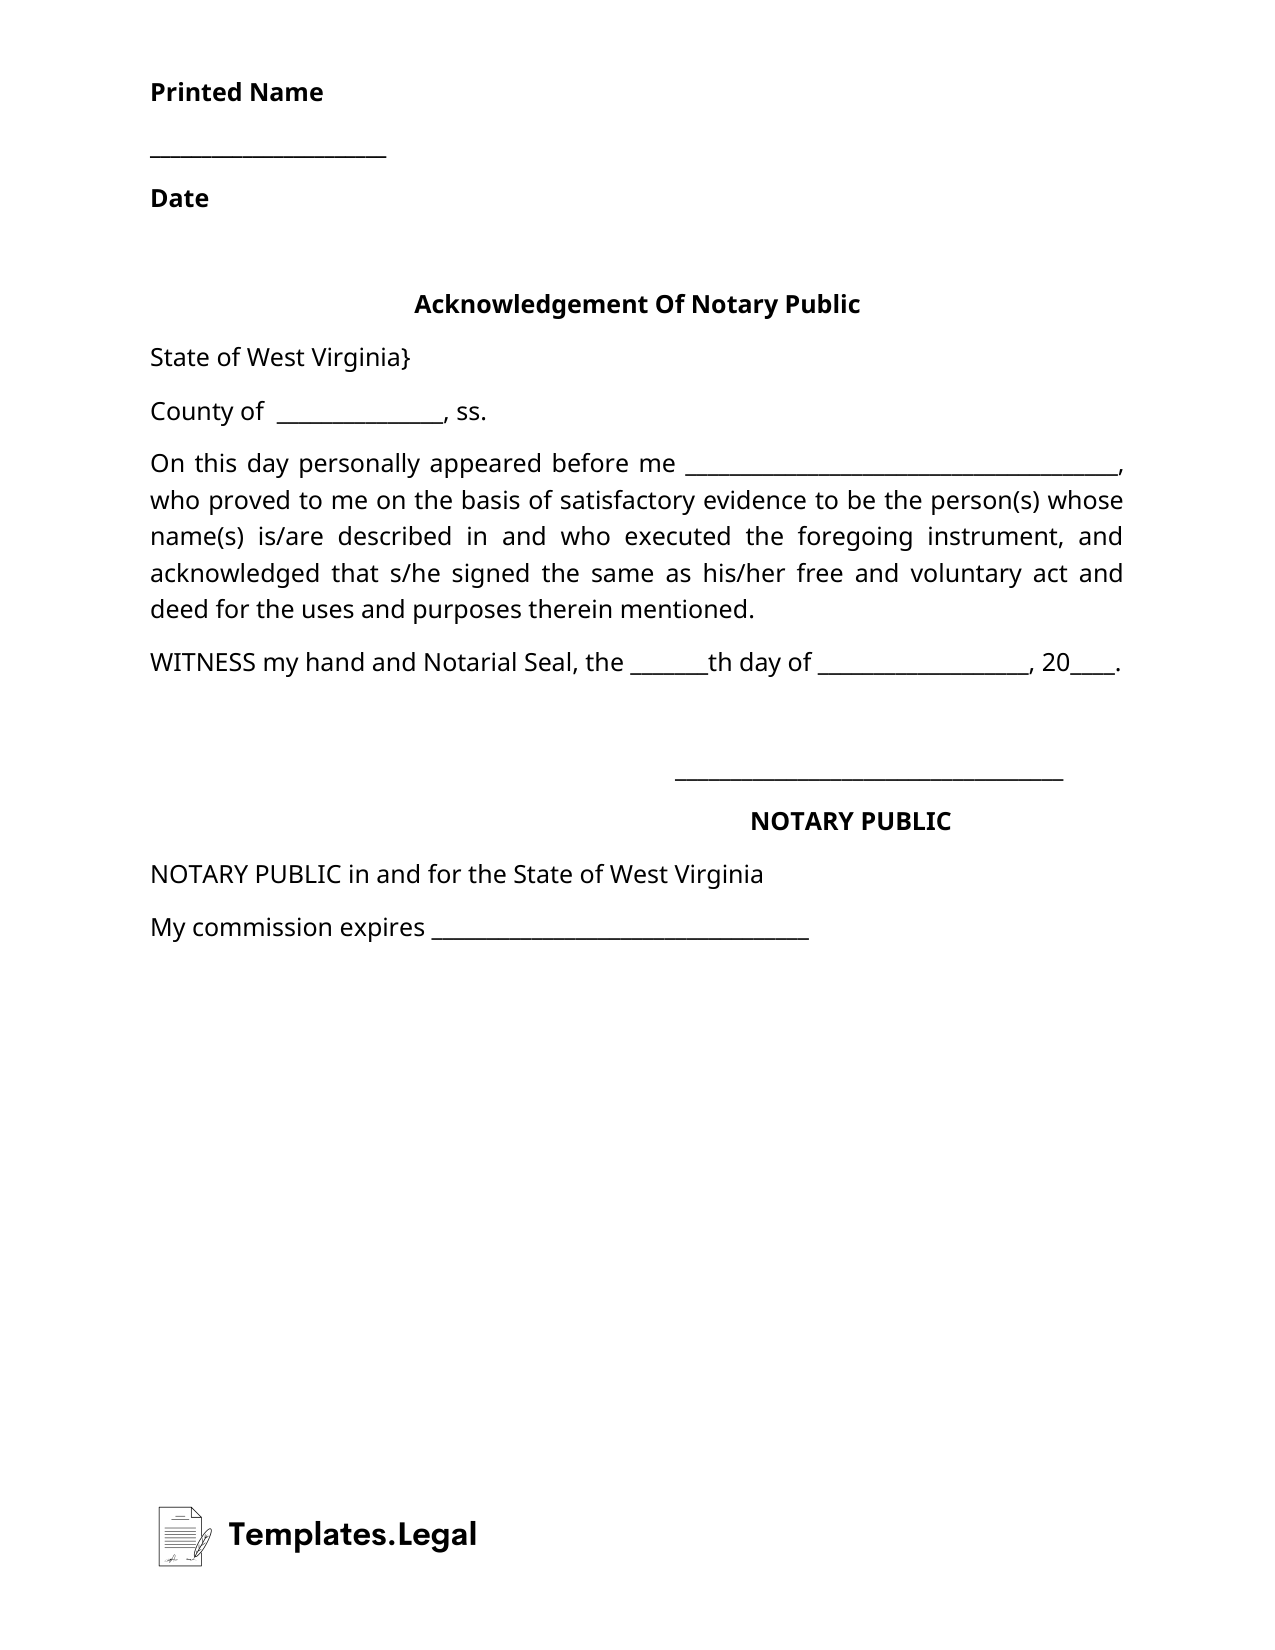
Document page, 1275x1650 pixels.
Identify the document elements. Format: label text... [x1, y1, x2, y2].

text On this day personally appeared before me _______________________________________, who proved to me on the basis of satisfactory evidence to be the person(s) whose name(s) is/are described in and who executed the foregoing instrument, and acknowledged that s/he signed the same as his/her free and voluntary act and deed for the uses and purposes therein mentioned. [150, 446, 1125, 626]
text Acknowledgement Of Notary Public [150, 287, 1125, 321]
text NOTARY PUBLIC in and for the State of West Virginia [150, 857, 1125, 891]
text My commission expires __________________________________ [150, 910, 1125, 944]
text Date [150, 181, 1125, 215]
text ___________________________________ [600, 751, 1125, 785]
text County of _______________, ss. [150, 393, 1125, 427]
text Printed Name [150, 75, 1125, 109]
text State of West Virginia} [150, 340, 1125, 374]
text _______________________ [150, 128, 1125, 162]
text WITNESS my hand and Notarial Seal, the _______th day of ___________________, 20____. [150, 644, 1125, 679]
text NOTARY PUBLIC [150, 804, 1125, 838]
